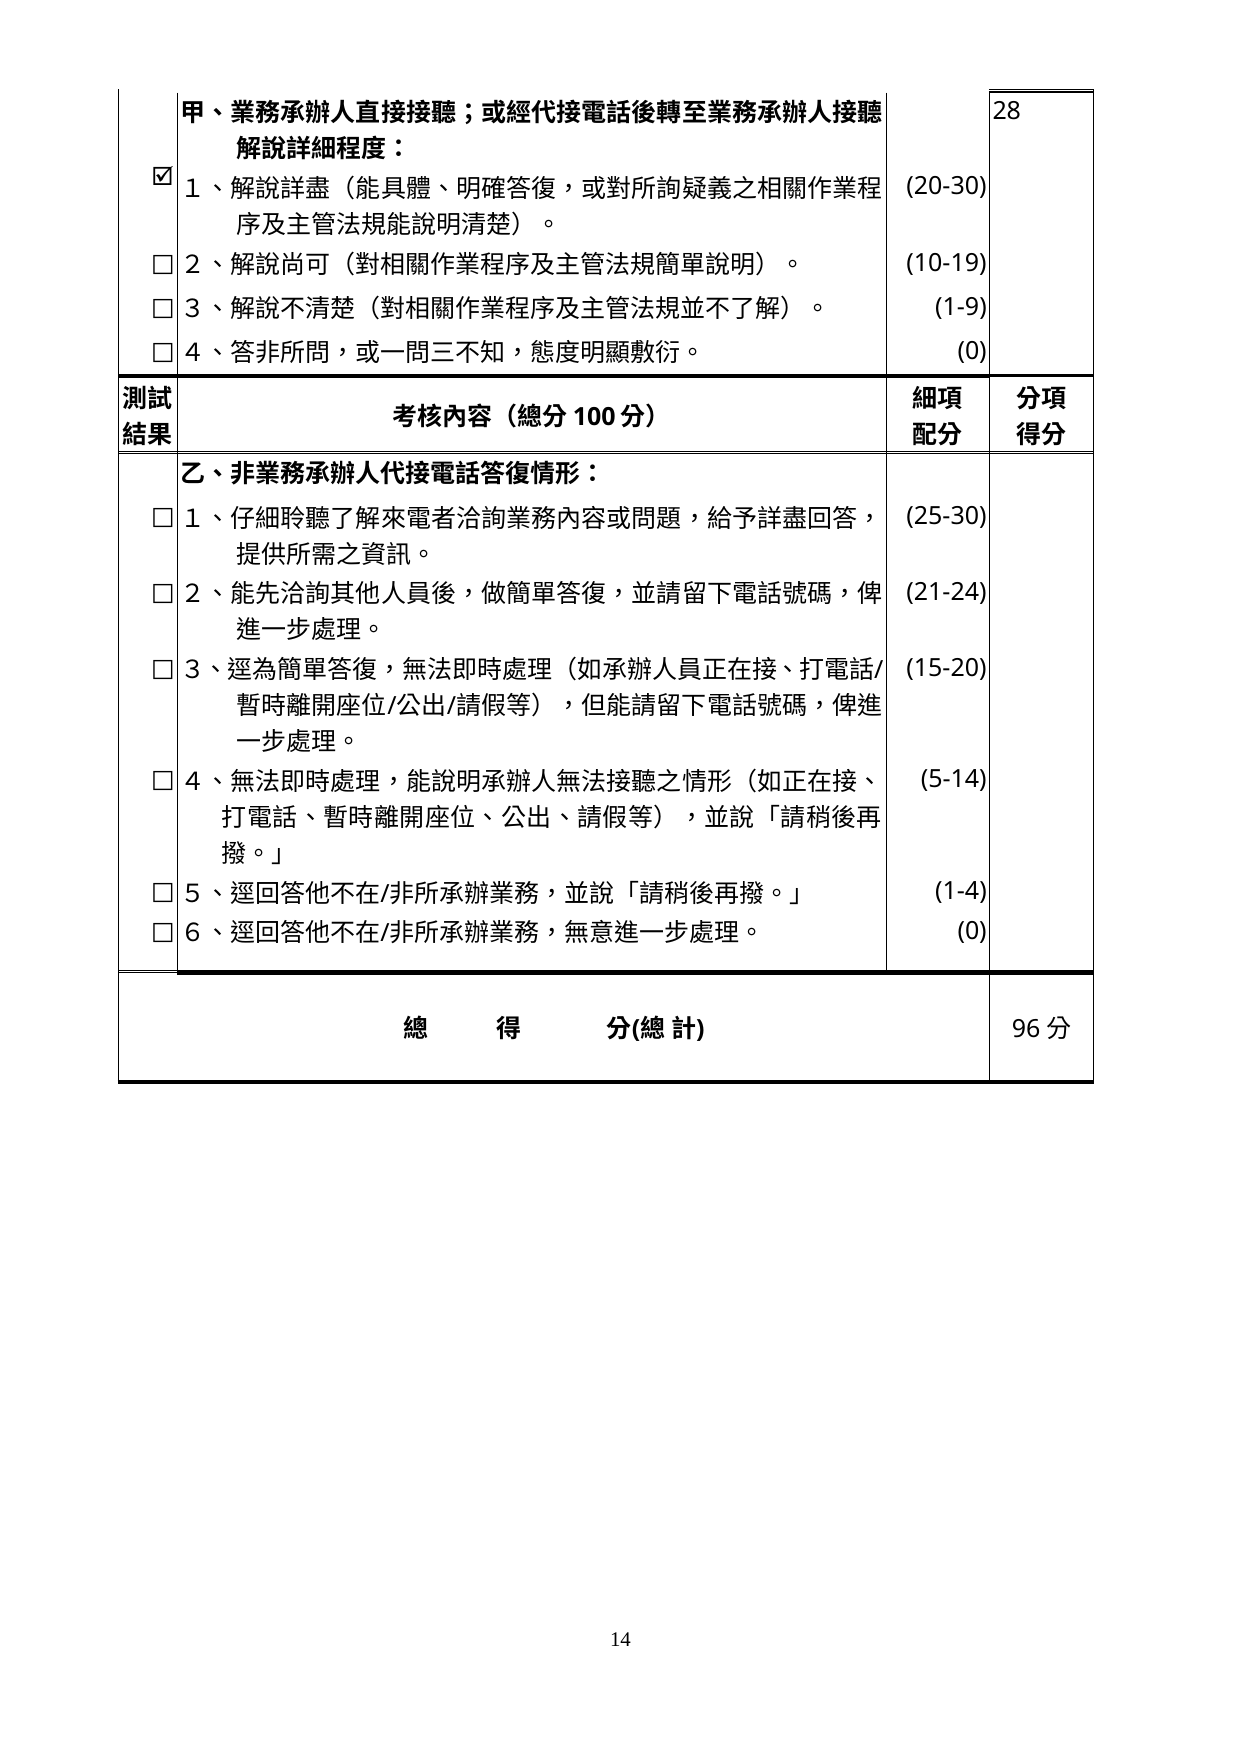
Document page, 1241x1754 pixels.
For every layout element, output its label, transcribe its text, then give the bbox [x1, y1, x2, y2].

table_cell (21-24) [887, 571, 989, 646]
table_cell (0) [887, 329, 989, 374]
table_cell □ [119, 495, 177, 571]
table_cell □ [119, 329, 177, 374]
table_cell １、解說詳盡（能具體、明確答復，或對所詢疑義之相關作業程序及主管法規能說明清楚）。 [178, 165, 886, 241]
table_cell □ [119, 646, 177, 758]
table_cell ３、逕為簡單答復，無法即時處理（如承辦人員正在接、打電話/暫時離開座位/公出/請假等），但能請留下電話號碼，俾進一步處理。 [178, 646, 886, 758]
table_cell (5-14) [887, 758, 989, 870]
table_cell ４、答非所問，或一問三不知，態度明顯敷衍。 [178, 329, 886, 374]
table_cell 甲、業務承辦人直接接聽；或經代接電話後轉至業務承辦人接聽解說詳細程度： [177, 89, 886, 165]
table_cell [119, 89, 177, 165]
table_cell [886, 89, 989, 165]
table_cell (10-19) [887, 241, 989, 286]
table_cell (20-30) [887, 165, 989, 241]
table_cell ４、無法即時處理，能說明承辦人無法接聽之情形（如正在接、打電話、暫時離開座位、公出、請假等），並說「請稍後再撥。」 [178, 758, 886, 870]
table_cell ５、逕回答他不在/非所承辦業務，並說「請稍後再撥。」 [178, 870, 886, 909]
table_cell (0) [887, 909, 989, 970]
table_cell 96 分 [990, 975, 1093, 1079]
table_cell □ [119, 241, 177, 286]
table_cell □ [119, 571, 177, 646]
table_cell (1-9) [887, 286, 989, 329]
table_cell (15-20) [887, 646, 989, 758]
table_cell １、仔細聆聽了解來電者洽詢業務內容或問題，給予詳盡回答，提供所需之資訊。 [178, 495, 886, 571]
table_cell ２、能先洽詢其他人員後，做簡單答復，並請留下電話號碼，俾進一步處理。 [178, 571, 886, 646]
table_cell ２、解說尚可（對相關作業程序及主管法規簡單說明）。 [178, 241, 886, 286]
table_cell 細項 配分 [887, 378, 989, 451]
table_cell (1-4) [887, 870, 989, 909]
table_cell [887, 454, 989, 495]
table_cell 分項 得分 [990, 377, 1093, 451]
table_cell  [119, 165, 177, 241]
table_cell 28 [990, 93, 1093, 374]
table_cell 考核內容（總分100分） [178, 378, 886, 451]
table_cell 乙、非業務承辦人代接電話答復情形： [178, 454, 886, 495]
table_cell [990, 454, 1093, 970]
table_cell □ [119, 870, 177, 909]
table_cell 測試 結果 [119, 378, 177, 451]
table_cell ３、解說不清楚（對相關作業程序及主管法規並不了解）。 [178, 286, 886, 329]
table_cell □ [119, 909, 177, 970]
table_cell [119, 454, 177, 495]
table_cell (25-30) [887, 495, 989, 571]
table_cell □ [119, 758, 177, 870]
table_cell ６、逕回答他不在/非所承辦業務，無意進一步處理。 [178, 909, 886, 970]
table_cell 總 得 分(總 計) [119, 973, 989, 1079]
table_cell □ [119, 286, 177, 329]
